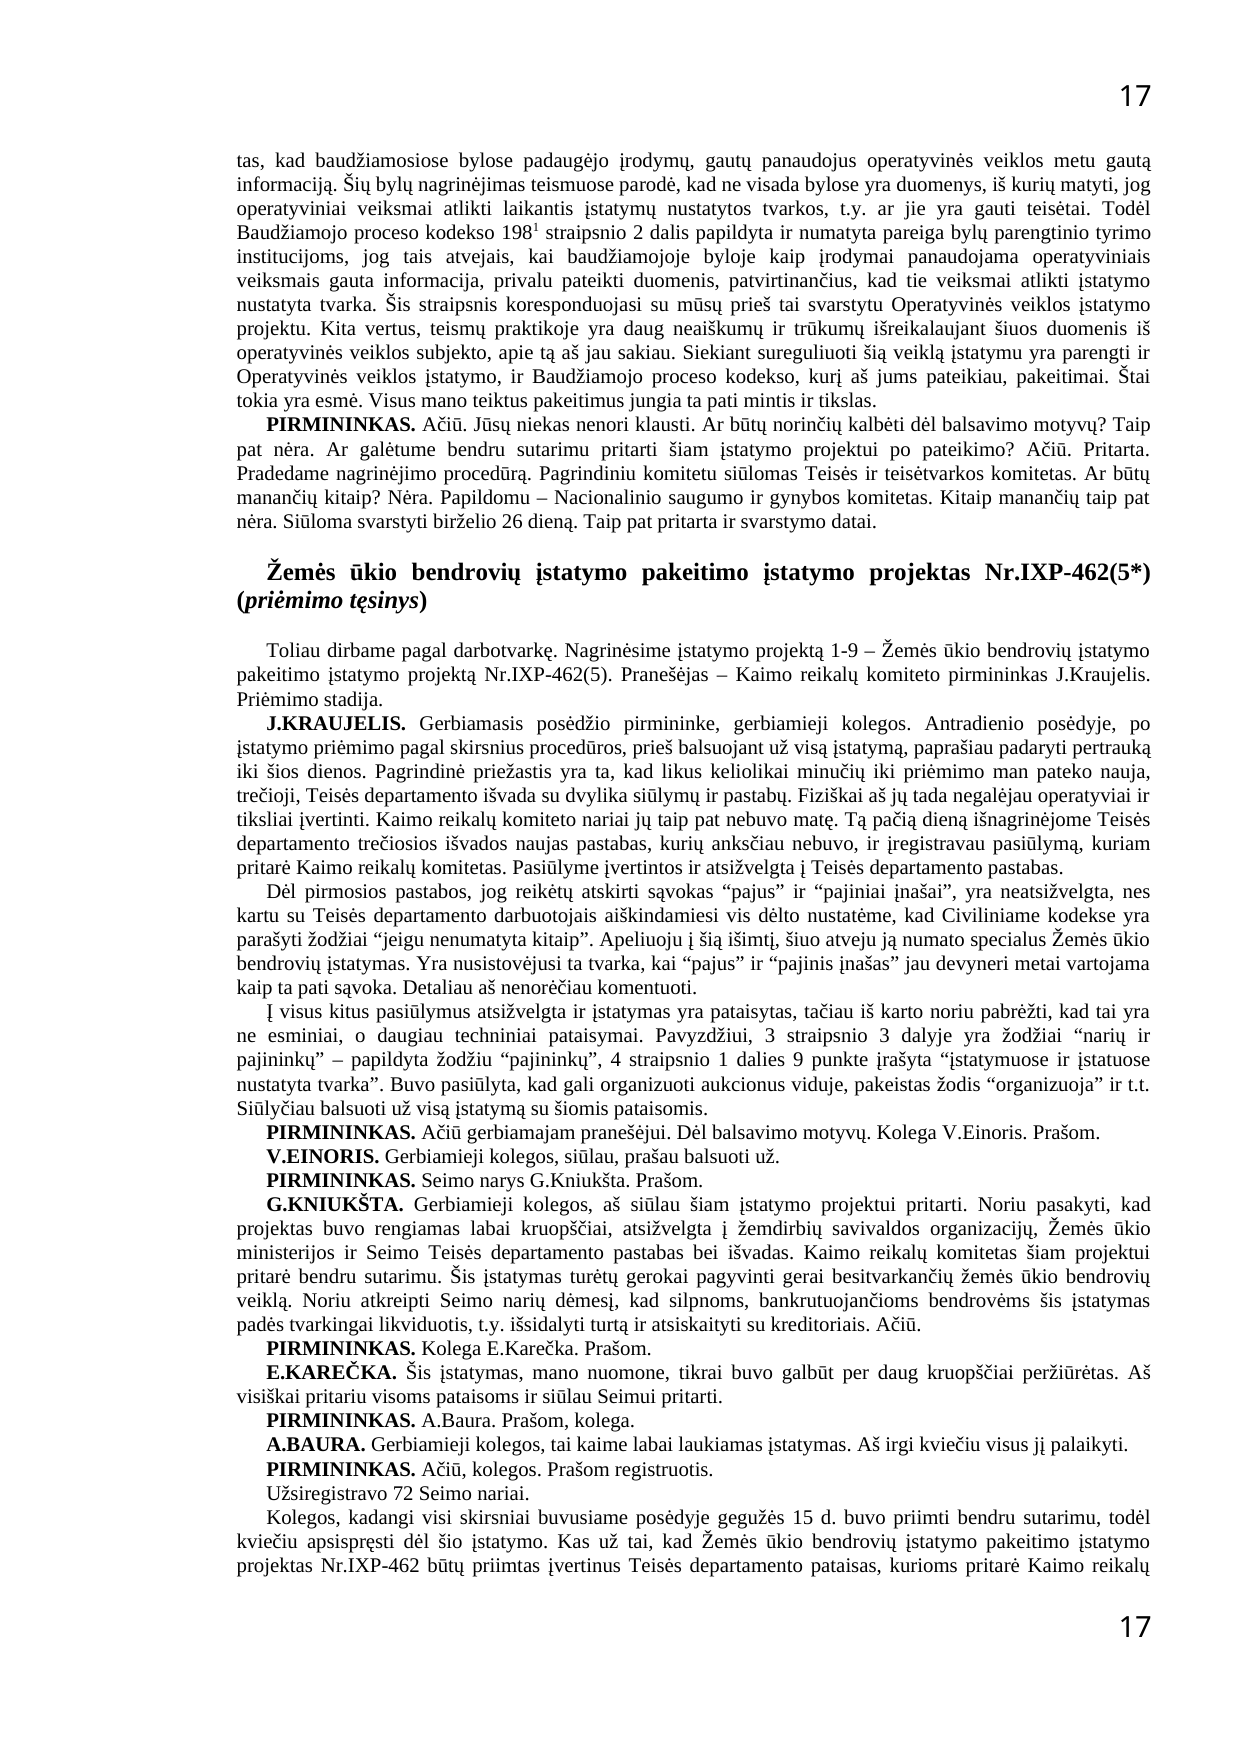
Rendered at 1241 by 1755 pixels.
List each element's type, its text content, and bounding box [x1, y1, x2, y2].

text tas, kad baudžiamosiose bylose padaugėjo įrodymų, gautų panaudojus operatyvinės veiklos metu gautą informaciją. Šių bylų nagrinėjimas teismuose parodė, kad ne visada bylose yra duomenys, iš kurių matyti, jog operatyviniai veiksmai atlikti laikantis įstatymų nustatytos tvarkos, t.y. ar jie yra gauti teisėtai. Todėl Baudžiamojo proceso kodekso 1981 straipsnio 2 dalis papildyta ir numatyta pareiga bylų parengtinio tyrimo institucijoms, jog tais atvejais, kai baudžiamojoje byloje kaip įrodymai panaudojama operatyviniais veiksmais gauta informacija, privalu pateikti duomenis, patvirtinančius, kad tie veiksmai atlikti įstatymo nustatyta tvarka. Šis straipsnis koresponduojasi su mūsų prieš tai svarstytu Operatyvinės veiklos įstatymo projektu. Kita vertus, teismų praktikoje yra daug neaiškumų ir trūkumų išreikalaujant šiuos duomenis iš operatyvinės veiklos subjekto, apie tą aš jau sakiau. Siekiant sureguliuoti šią veiklą įstatymu yra parengti ir Operatyvinės veiklos įstatymo, ir Baudžiamojo proceso kodekso, kurį aš jums pateikiau, pakeitimai. Štai tokia yra esmė. Visus mano teiktus pakeitimus jungia ta pati mintis ir tikslas. [236, 148, 1152, 412]
text Dėl pirmosios pastabos, jog reikėtų atskirti sąvokas “pajus” ir “pajiniai įnašai”, yra neatsižvelgta, nes kartu su Teisės departamento darbuotojais aiškindamiesi vis dėlto nustatėme, kad Civiliniame kodekse yra parašyti žodžiai “jeigu nenumatyta kitaip”. Apeliuoju į šią išimtį, šiuo atveju ją numato specialus Žemės ūkio bendrovių įstatymas. Yra nusistovėjusi ta tvarka, kai “pajus” ir “pajinis įnašas” jau devyneri metai vartojama kaip ta pati sąvoka. Detaliau aš nenorėčiau komentuoti. [236, 879, 1152, 999]
text V.EINORIS. Gerbiamieji kolegos, siūlau, prašau balsuoti už. [236, 1144, 1152, 1168]
text PIRMININKAS. Seimo narys G.Kniukšta. Prašom. [236, 1168, 1152, 1192]
text PIRMININKAS. Ačiū gerbiamajam pranešėjui. Dėl balsavimo motyvų. Kolega V.Einoris. Prašom. [236, 1119, 1152, 1144]
text E.KAREČKA. Šis įstatymas, mano nuomone, tikrai buvo galbūt per daug kruopščiai peržiūrėtas. Aš visiškai pritariu visoms pataisoms ir siūlau Seimui pritarti. [236, 1360, 1152, 1408]
text PIRMININKAS. Ačiū. Jūsų niekas nenori klausti. Ar būtų norinčių kalbėti dėl balsavimo motyvų? Taip pat nėra. Ar galėtume bendru sutarimu pritarti šiam įstatymo projektui po pateikimo? Ačiū. Pritarta. Pradedame nagrinėjimo procedūrą. Pagrindiniu komitetu siūlomas Teisės ir teisėtvarkos komitetas. Ar būtų manančių kitaip? Nėra. Papildomu – Nacionalinio saugumo ir gynybos komitetas. Kitaip manančių taip pat nėra. Siūloma svarstyti birželio 26 dieną. Taip pat pritarta ir svarstymo datai. [236, 412, 1152, 533]
text Į visus kitus pasiūlymus atsižvelgta ir įstatymas yra pataisytas, tačiau iš karto noriu pabrėžti, kad tai yra ne esminiai, o daugiau techniniai pataisymai. Pavyzdžiui, 3 straipsnio 3 dalyje yra žodžiai “narių ir pajininkų” – papildyta žodžiu “pajininkų”, 4 straipsnio 1 dalies 9 punkte įrašyta “įstatymuose ir įstatuose nustatyta tvarka”. Buvo pasiūlyta, kad gali organizuoti aukcionus viduje, pakeistas žodis “organizuoja” ir t.t. Siūlyčiau balsuoti už visą įstatymą su šiomis pataisomis. [236, 999, 1152, 1119]
text PIRMININKAS. Ačiū, kolegos. Prašom registruotis. [236, 1456, 1152, 1481]
text PIRMININKAS. A.Baura. Prašom, kolega. [236, 1408, 1152, 1432]
text Užsiregistravo 72 Seimo nariai. [236, 1481, 1152, 1504]
text Kolegos, kadangi visi skirsniai buvusiame posėdyje gegužės 15 d. buvo priimti bendru sutarimu, todėl kviečiu apsispręsti dėl šio įstatymo. Kas už tai, kad Žemės ūkio bendrovių įstatymo pakeitimo įstatymo projektas Nr.IXP-462 būtų priimtas įvertinus Teisės departamento pataisas, kurioms pritarė Kaimo reikalų [236, 1504, 1152, 1577]
text A.BAURA. Gerbiamieji kolegos, tai kaime labai laukiamas įstatymas. Aš irgi kviečiu visus jį palaikyti. [236, 1432, 1152, 1456]
text J.KRAUJELIS. Gerbiamasis posėdžio pirmininke, gerbiamieji kolegos. Antradienio posėdyje, po įstatymo priėmimo pagal skirsnius procedūros, prieš balsuojant už visą įstatymą, paprašiau padaryti pertrauką iki šios dienos. Pagrindinė priežastis yra ta, kad likus keliolikai minučių iki priėmimo man pateko nauja, trečioji, Teisės departamento išvada su dvylika siūlymų ir pastabų. Fiziškai aš jų tada negalėjau operatyviai ir tiksliai įvertinti. Kaimo reikalų komiteto nariai jų taip pat nebuvo matę. Tą pačią dieną išnagrinėjome Teisės departamento trečiosios išvados naujas pastabas, kurių anksčiau nebuvo, ir įregistravau pasiūlymą, kuriam pritarė Kaimo reikalų komitetas. Pasiūlyme įvertintos ir atsižvelgta į Teisės departamento pastabas. [236, 711, 1152, 879]
text Toliau dirbame pagal darbotvarkę. Nagrinėsime įstatymo projektą 1-9 – Žemės ūkio bendrovių įstatymo pakeitimo įstatymo projektą Nr.IXP-462(5). Pranešėjas – Kaimo reikalų komiteto pirmininkas J.Kraujelis. Priėmimo stadija. [236, 638, 1152, 711]
text Žemės ūkio bendrovių įstatymo pakeitimo įstatymo projektas Nr.IXP-462(5*) (priėmimo tęsinys) [236, 557, 1152, 614]
text PIRMININKAS. Kolega E.Karečka. Prašom. [236, 1336, 1152, 1360]
text G.KNIUKŠTA. Gerbiamieji kolegos, aš siūlau šiam įstatymo projektui pritarti. Noriu pasakyti, kad projektas buvo rengiamas labai kruopščiai, atsižvelgta į žemdirbių savivaldos organizacijų, Žemės ūkio ministerijos ir Seimo Teisės departamento pastabas bei išvadas. Kaimo reikalų komitetas šiam projektui pritarė bendru sutarimu. Šis įstatymas turėtų gerokai pagyvinti gerai besitvarkančių žemės ūkio bendrovių veiklą. Noriu atkreipti Seimo narių dėmesį, kad silpnoms, bankrutuojančioms bendrovėms šis įstatymas padės tvarkingai likviduotis, t.y. išsidalyti turtą ir atsiskaityti su kreditoriais. Ačiū. [236, 1192, 1152, 1336]
